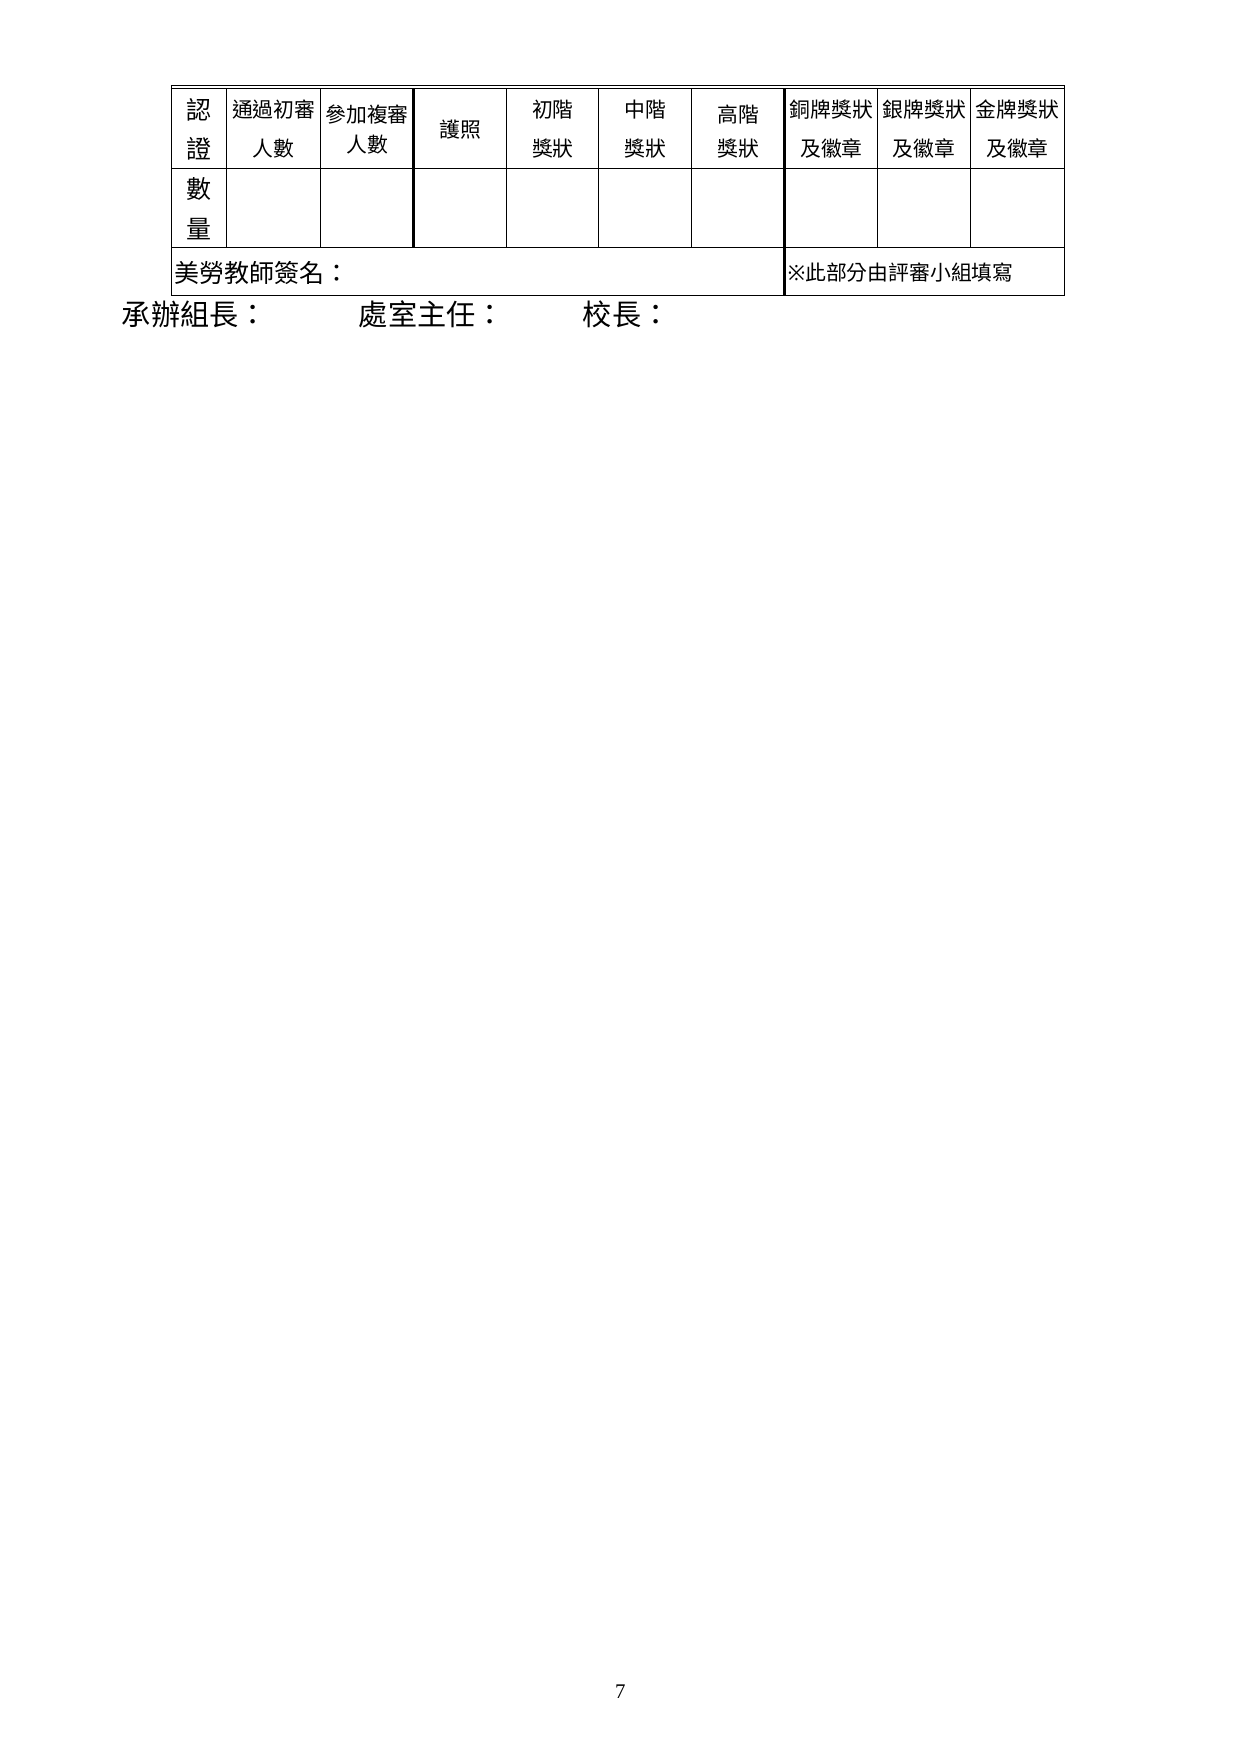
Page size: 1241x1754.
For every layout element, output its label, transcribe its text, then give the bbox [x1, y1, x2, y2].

table_cell [971, 169, 1064, 247]
table_cell [878, 169, 970, 247]
table_cell [227, 169, 320, 247]
table_cell 高階 獎狀 [692, 89, 783, 168]
table_cell [507, 169, 598, 247]
table_cell [599, 169, 691, 247]
table_cell 通過初審人數 [227, 89, 320, 168]
table_cell 數量 [172, 169, 226, 247]
table_cell 金牌獎狀及徽章 [971, 89, 1064, 168]
table_cell [415, 169, 506, 247]
table_cell 護照 [415, 89, 506, 168]
table_cell 銅牌獎狀及徽章 [786, 89, 877, 168]
table_cell 認證 [172, 89, 226, 168]
table_cell [786, 169, 877, 247]
table_cell 美勞教師簽名： [172, 248, 783, 294]
table_cell 參加複審人數 [321, 89, 412, 168]
table_cell 銀牌獎狀及徽章 [878, 89, 970, 168]
table_cell 中階 獎狀 [599, 89, 691, 168]
table_cell 初階 獎狀 [507, 89, 598, 168]
text 承辦組長： 處室主任： 校長： [83, 296, 1157, 333]
table_cell ※此部分由評審小組填寫 [786, 248, 1064, 294]
table_cell [321, 169, 412, 247]
table_cell [692, 169, 783, 247]
